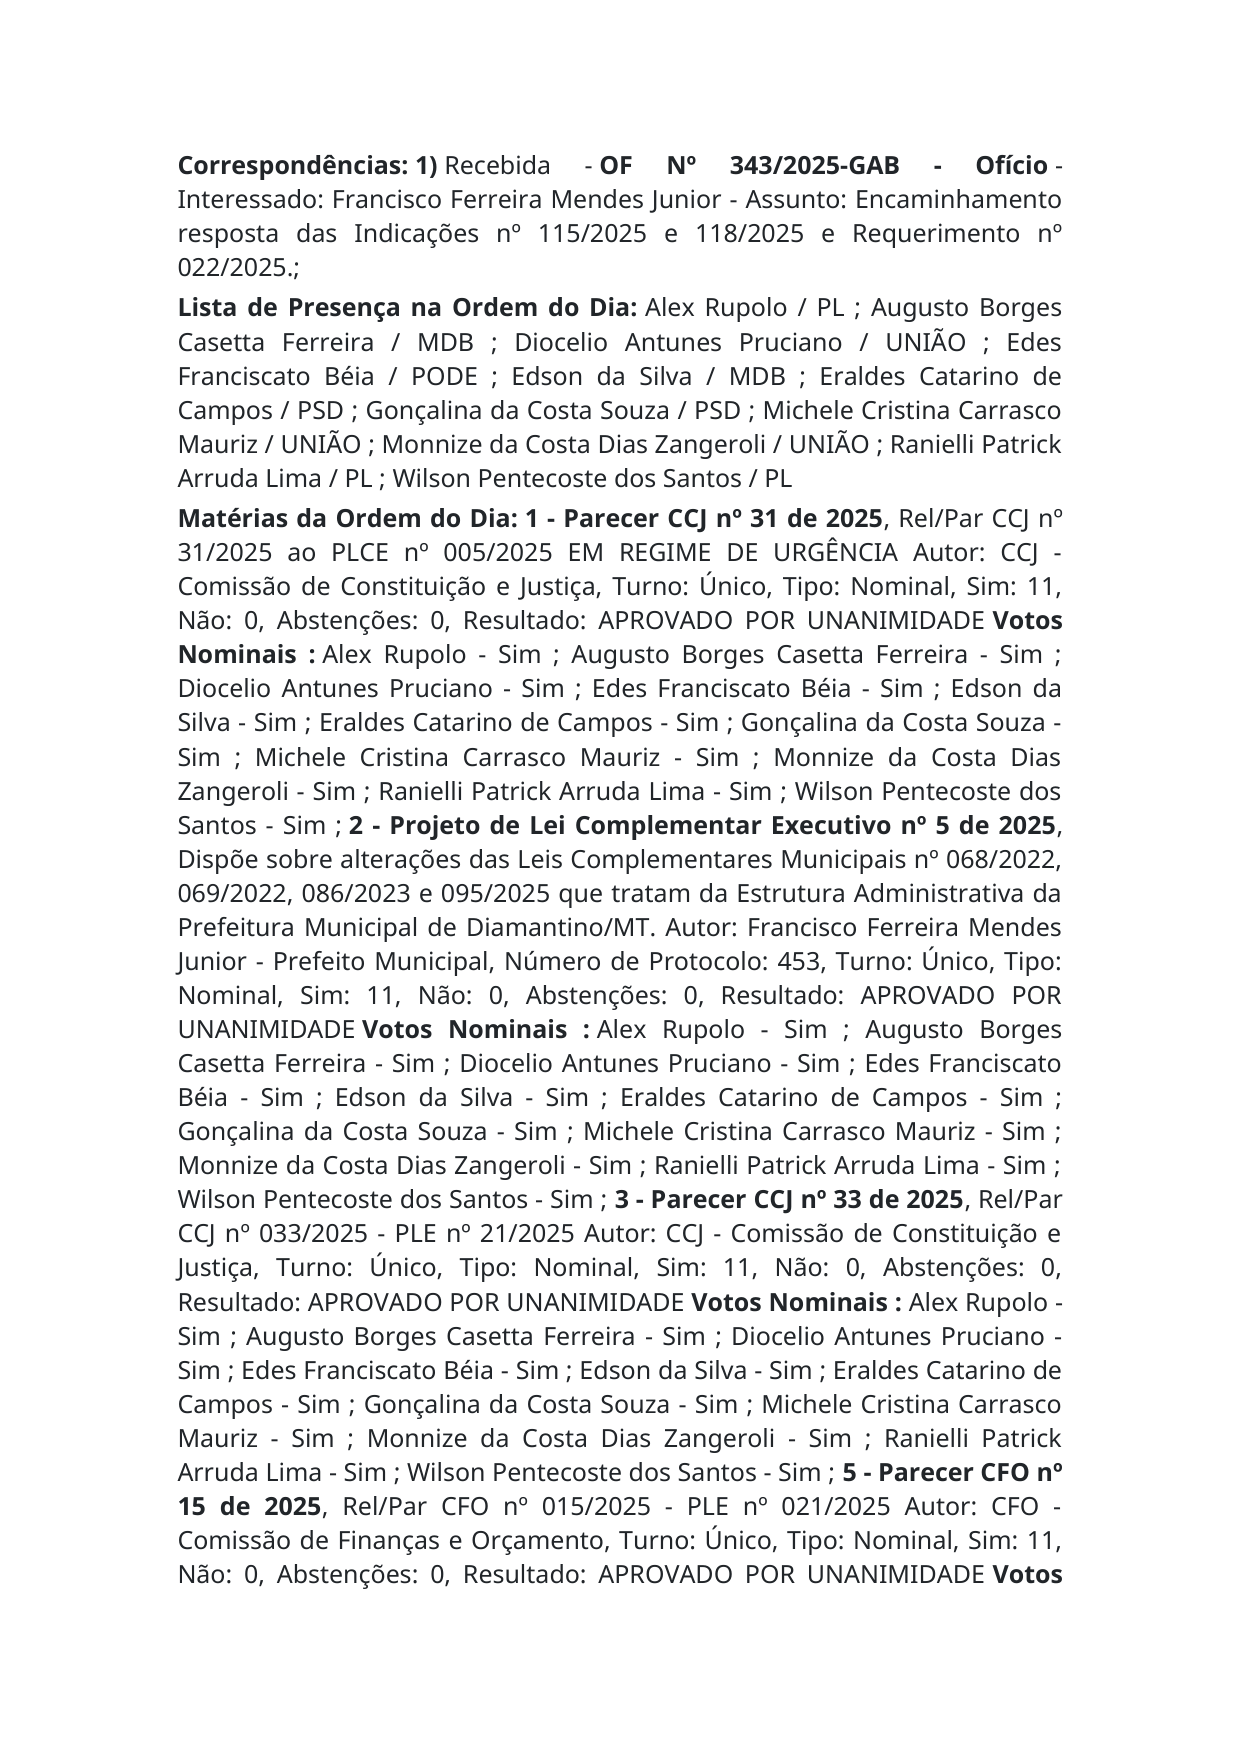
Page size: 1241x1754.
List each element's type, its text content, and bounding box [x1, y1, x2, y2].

text Matérias da Ordem do Dia: 1 - Parecer CCJ nº 31 de 2025, Rel/Par CCJ nº 31/2025 ao PLCE nº 005/2025 EM REGIME DE URGÊNCIA Autor: CCJ - Comissão de Constituição e Justiça, Turno: Único, Tipo: Nominal, Sim: 11, Não: 0, Abstenções: 0, Resultado: APROVADO POR UNANIMIDADE Votos Nominais : Alex Rupolo - Sim ; Augusto Borges Casetta Ferreira - Sim ; Diocelio Antunes Pruciano - Sim ; Edes Franciscato Béia - Sim ; Edson da Silva - Sim ; Eraldes Catarino de Campos - Sim ; Gonçalina da Costa Souza - Sim ; Michele Cristina Carrasco Mauriz - Sim ; Monnize da Costa Dias Zangeroli - Sim ; Ranielli Patrick Arruda Lima - Sim ; Wilson Pentecoste dos Santos - Sim ; 2 - Projeto de Lei Complementar Executivo nº 5 de 2025, Dispõe sobre alterações das Leis Complementares Municipais nº 068/2022, 069/2022, 086/2023 e 095/2025 que tratam da Estrutura Administrativa da Prefeitura Municipal de Diamantino/MT. Autor: Francisco Ferreira Mendes Junior - Prefeito Municipal, Número de Protocolo: 453, Turno: Único, Tipo: Nominal, Sim: 11, Não: 0, Abstenções: 0, Resultado: APROVADO POR UNANIMIDADE Votos Nominais : Alex Rupolo - Sim ; Augusto Borges Casetta Ferreira - Sim ; Diocelio Antunes Pruciano - Sim ; Edes Franciscato Béia - Sim ; Edson da Silva - Sim ; Eraldes Catarino de Campos - Sim ; Gonçalina da Costa Souza - Sim ; Michele Cristina Carrasco Mauriz - Sim ; Monnize da Costa Dias Zangeroli - Sim ; Ranielli Patrick Arruda Lima - Sim ; Wilson Pentecoste dos Santos - Sim ; 3 - Parecer CCJ nº 33 de 2025, Rel/Par CCJ nº 033/2025 - PLE nº 21/2025 Autor: CCJ - Comissão de Constituição e Justiça, Turno: Único, Tipo: Nominal, Sim: 11, Não: 0, Abstenções: 0, Resultado: APROVADO POR UNANIMIDADE Votos Nominais : Alex Rupolo - Sim ; Augusto Borges Casetta Ferreira - Sim ; Diocelio Antunes Pruciano - Sim ; Edes Franciscato Béia - Sim ; Edson da Silva - Sim ; Eraldes Catarino de Campos - Sim ; Gonçalina da Costa Souza - Sim ; Michele Cristina Carrasco Mauriz - Sim ; Monnize da Costa Dias Zangeroli - Sim ; Ranielli Patrick Arruda Lima - Sim ; Wilson Pentecoste dos Santos - Sim ; 5 - Parecer CFO nº 15 de 2025, Rel/Par CFO nº 015/2025 - PLE nº 021/2025 Autor: CFO - Comissão de Finanças e Orçamento, Turno: Único, Tipo: Nominal, Sim: 11, Não: 0, Abstenções: 0, Resultado: APROVADO POR UNANIMIDADE Votos [177, 501, 1063, 1591]
text Lista de Presença na Ordem do Dia: Alex Rupolo / PL ; Augusto Borges Casetta Ferreira / MDB ; Diocelio Antunes Pruciano / UNIÃO ; Edes Franciscato Béia / PODE ; Edson da Silva / MDB ; Eraldes Catarino de Campos / PSD ; Gonçalina da Costa Souza / PSD ; Michele Cristina Carrasco Mauriz / UNIÃO ; Monnize da Costa Dias Zangeroli / UNIÃO ; Ranielli Patrick Arruda Lima / PL ; Wilson Pentecoste dos Santos / PL [177, 290, 1063, 494]
text Correspondências: 1) Recebida - OF Nº 343/2025-GAB - Ofício - Interessado: Francisco Ferreira Mendes Junior - Assunto: Encaminhamento resposta das Indicações nº 115/2025 e 118/2025 e Requerimento nº 022/2025.; [177, 148, 1063, 284]
